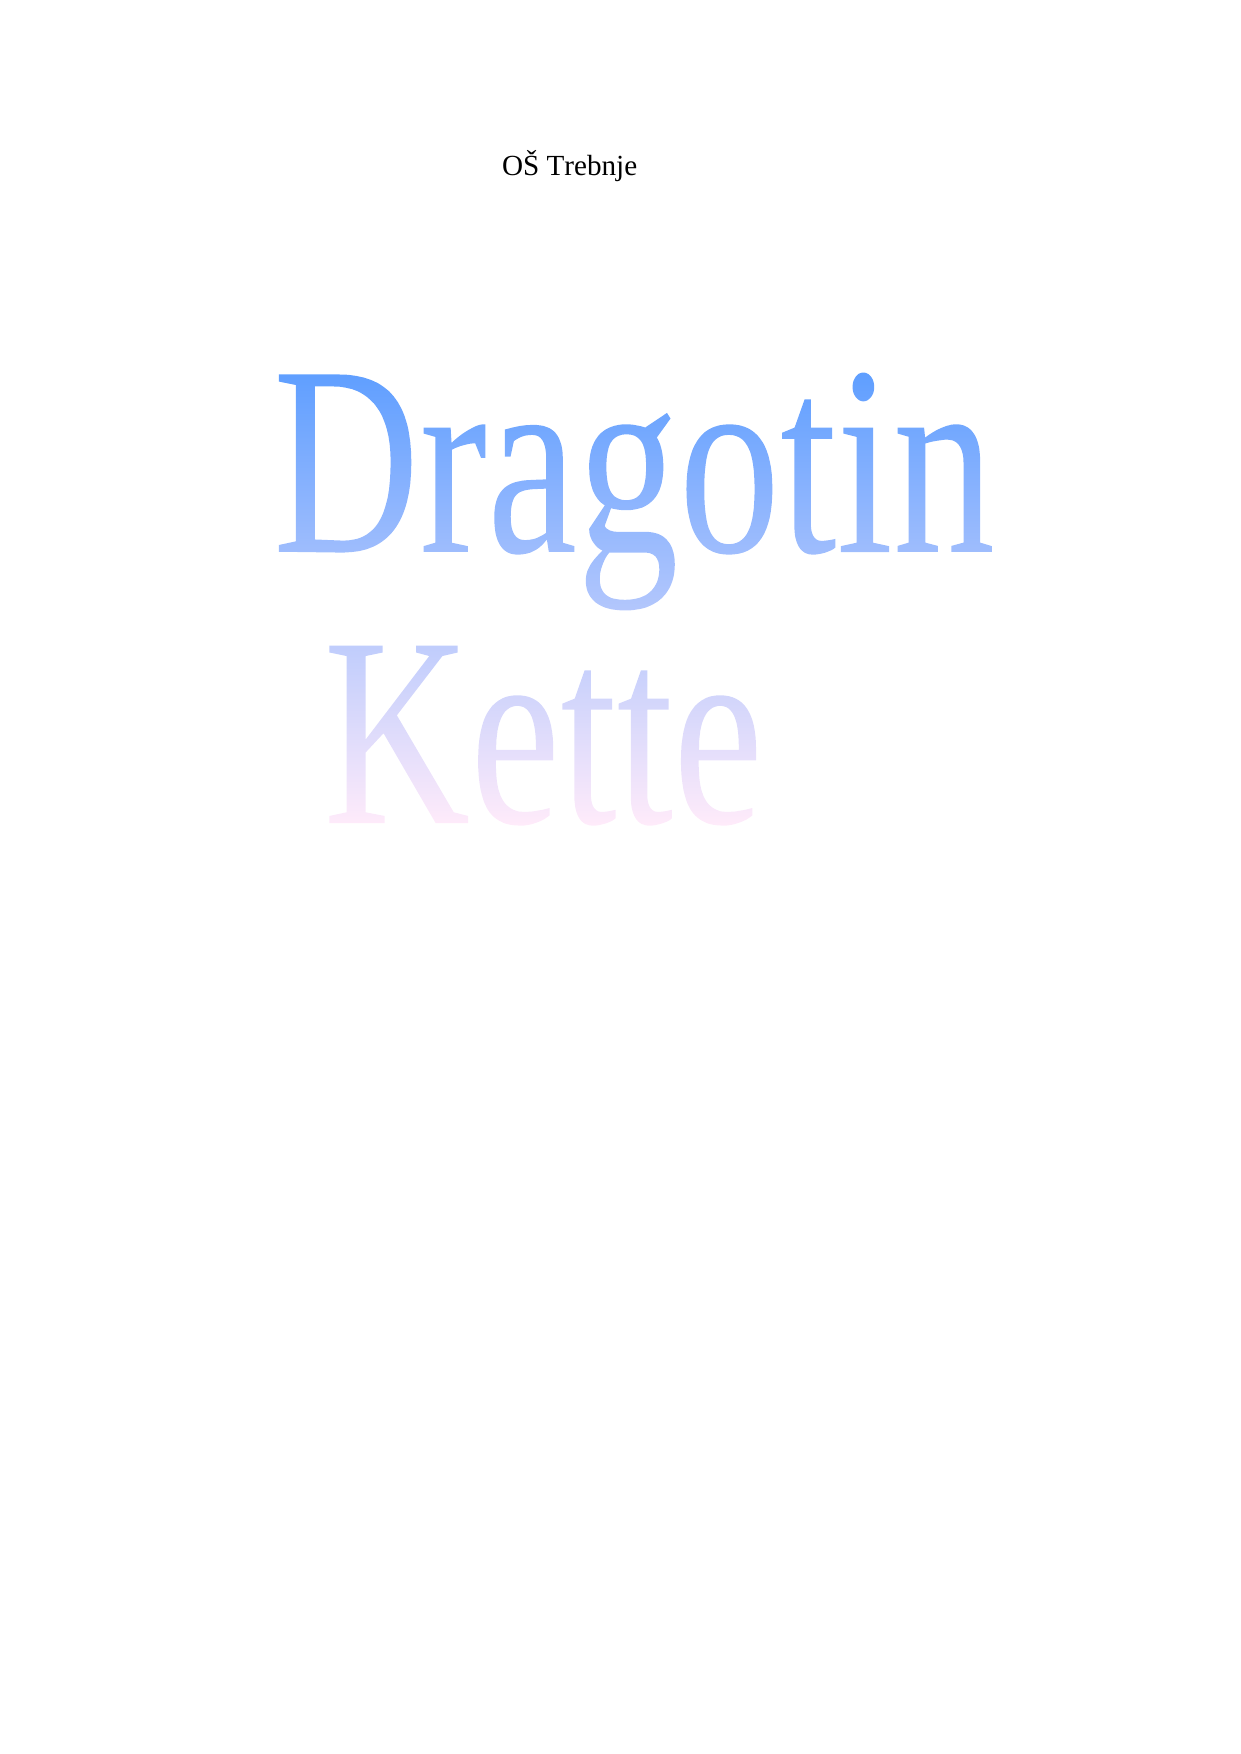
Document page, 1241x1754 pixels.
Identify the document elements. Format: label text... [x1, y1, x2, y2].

title OŠ Trebnje [166, 148, 973, 181]
